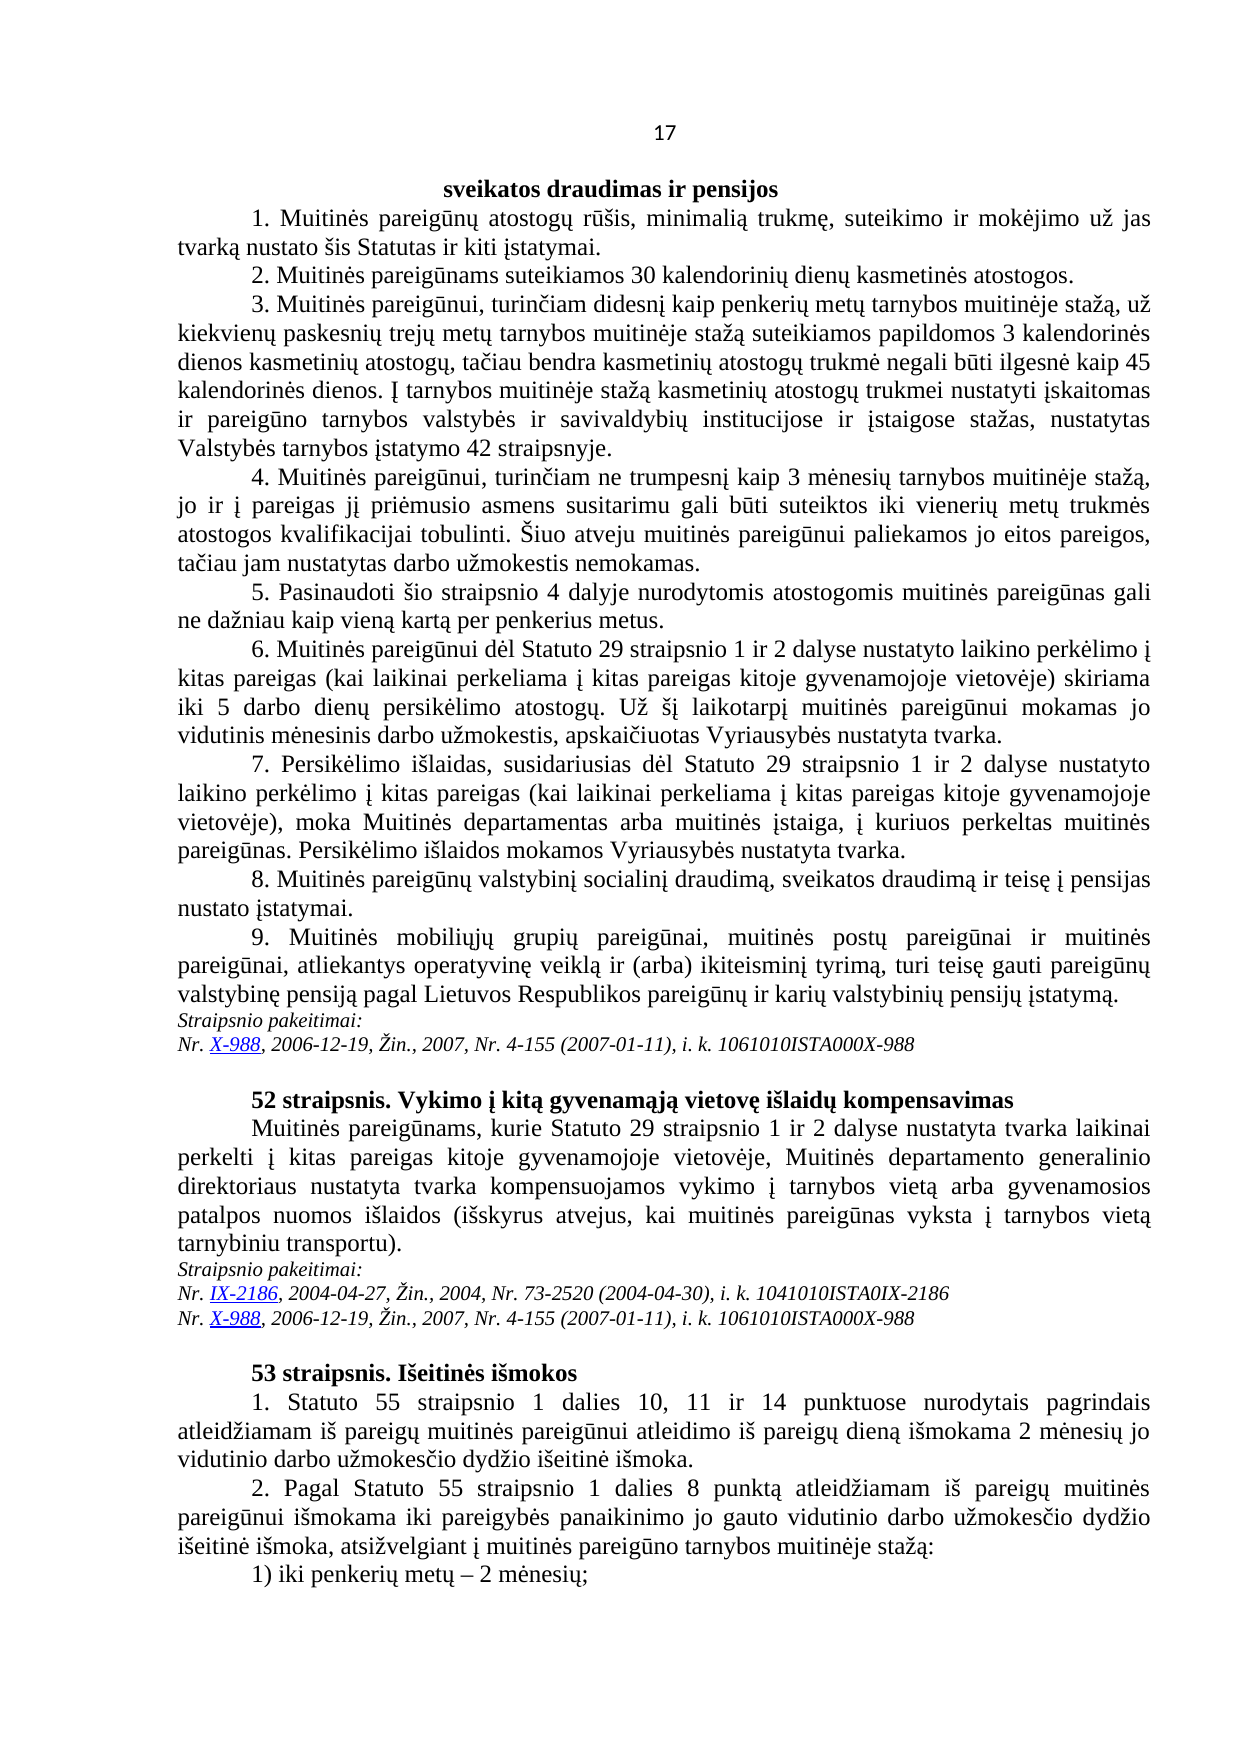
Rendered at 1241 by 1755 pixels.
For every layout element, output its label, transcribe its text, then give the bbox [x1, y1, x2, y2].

text 9. Muitinės mobiliųjų grupių pareigūnai, muitinės postų pareigūnai ir muitinės pareigūnai, atliekantys operatyvinę veiklą ir (arba) ikiteisminį tyrimą, turi teisę gauti pareigūnų valstybinę pensiją pagal Lietuvos Respublikos pareigūnų ir karių valstybinių pensijų įstatymą. [177, 922, 1152, 1008]
text Nr. IX-2186, 2004-04-27, Žin., 2004, Nr. 73-2520 (2004-04-30), i. k. 1041010ISTA0IX-2186 [177, 1281, 1152, 1305]
text 5. Pasinaudoti šio straipsnio 4 dalyje nurodytomis atostogomis muitinės pareigūnas gali ne dažniau kaip vieną kartą per penkerius metus. [177, 577, 1152, 634]
text 53 straipsnis. Išeitinės išmokos [177, 1358, 1152, 1387]
text 1. Statuto 55 straipsnio 1 dalies 10, 11 ir 14 punktuose nurodytais pagrindais atleidžiamam iš pareigų muitinės pareigūnui atleidimo iš pareigų dieną išmokama 2 mėnesių jo vidutinio darbo užmokesčio dydžio išeitinė išmoka. [177, 1387, 1152, 1473]
text 2. Pagal Statuto 55 straipsnio 1 dalies 8 punktą atleidžiamam iš pareigų muitinės pareigūnui išmokama iki pareigybės panaikinimo jo gauto vidutinio darbo užmokesčio dydžio išeitinė išmoka, atsižvelgiant į muitinės pareigūno tarnybos muitinėje stažą: [177, 1473, 1152, 1559]
text 1) iki penkerių metų – 2 mėnesių; [177, 1559, 1152, 1588]
text Nr. X-988, 2006-12-19, Žin., 2007, Nr. 4-155 (2007-01-11), i. k. 1061010ISTA000X-988 [177, 1305, 1152, 1329]
text 7. Persikėlimo išlaidas, susidariusias dėl Statuto 29 straipsnio 1 ir 2 dalyse nustatyto laikino perkėlimo į kitas pareigas (kai laikinai perkeliama į kitas pareigas kitoje gyvenamojoje vietovėje), moka Muitinės departamentas arba muitinės įstaiga, į kuriuos perkeltas muitinės pareigūnas. Persikėlimo išlaidos mokamos Vyriausybės nustatyta tvarka. [177, 749, 1152, 864]
text 2. Muitinės pareigūnams suteikiamos 30 kalendorinių dienų kasmetinės atostogos. [177, 260, 1152, 289]
text 3. Muitinės pareigūnui, turinčiam didesnį kaip penkerių metų tarnybos muitinėje stažą, už kiekvienų paskesnių trejų metų tarnybos muitinėje stažą suteikiamos papildomos 3 kalendorinės dienos kasmetinių atostogų, tačiau bendra kasmetinių atostogų trukmė negali būti ilgesnė kaip 45 kalendorinės dienos. Į tarnybos muitinėje stažą kasmetinių atostogų trukmei nustatyti įskaitomas ir pareigūno tarnybos valstybės ir savivaldybių institucijose ir įstaigose stažas, nustatytas Valstybės tarnybos įstatymo 42 straipsnyje. [177, 289, 1152, 462]
text 52 straipsnis. Vykimo į kitą gyvenamąją vietovę išlaidų kompensavimas [177, 1085, 1152, 1113]
text 6. Muitinės pareigūnui dėl Statuto 29 straipsnio 1 ir 2 dalyse nustatyto laikino perkėlimo į kitas pareigas (kai laikinai perkeliama į kitas pareigas kitoje gyvenamojoje vietovėje) skiriama iki 5 darbo dienų persikėlimo atostogų. Už šį laikotarpį muitinės pareigūnui mokamas jo vidutinis mėnesinis darbo užmokestis, apskaičiuotas Vyriausybės nustatyta tvarka. [177, 634, 1152, 749]
text 1. Muitinės pareigūnų atostogų rūšis, minimalią trukmę, suteikimo ir mokėjimo už jas tvarką nustato šis Statutas ir kiti įstatymai. [177, 203, 1152, 260]
text Straipsnio pakeitimai: [177, 1257, 1152, 1281]
text Nr. X-988, 2006-12-19, Žin., 2007, Nr. 4-155 (2007-01-11), i. k. 1061010ISTA000X-988 [177, 1032, 1152, 1056]
text Straipsnio pakeitimai: [177, 1008, 1152, 1032]
text sveikatos draudimas ir pensijos [251, 174, 1152, 203]
text 8. Muitinės pareigūnų valstybinį socialinį draudimą, sveikatos draudimą ir teisę į pensijas nustato įstatymai. [177, 864, 1152, 922]
text 4. Muitinės pareigūnui, turinčiam ne trumpesnį kaip 3 mėnesių tarnybos muitinėje stažą, jo ir į pareigas jį priėmusio asmens susitarimu gali būti suteiktos iki vienerių metų trukmės atostogos kvalifikacijai tobulinti. Šiuo atveju muitinės pareigūnui paliekamos jo eitos pareigos, tačiau jam nustatytas darbo užmokestis nemokamas. [177, 462, 1152, 577]
text Muitinės pareigūnams, kurie Statuto 29 straipsnio 1 ir 2 dalyse nustatyta tvarka laikinai perkelti į kitas pareigas kitoje gyvenamojoje vietovėje, Muitinės departamento generalinio direktoriaus nustatyta tvarka kompensuojamos vykimo į tarnybos vietą arba gyvenamosios patalpos nuomos išlaidos (išskyrus atvejus, kai muitinės pareigūnas vyksta į tarnybos vietą tarnybiniu transportu). [177, 1113, 1152, 1257]
